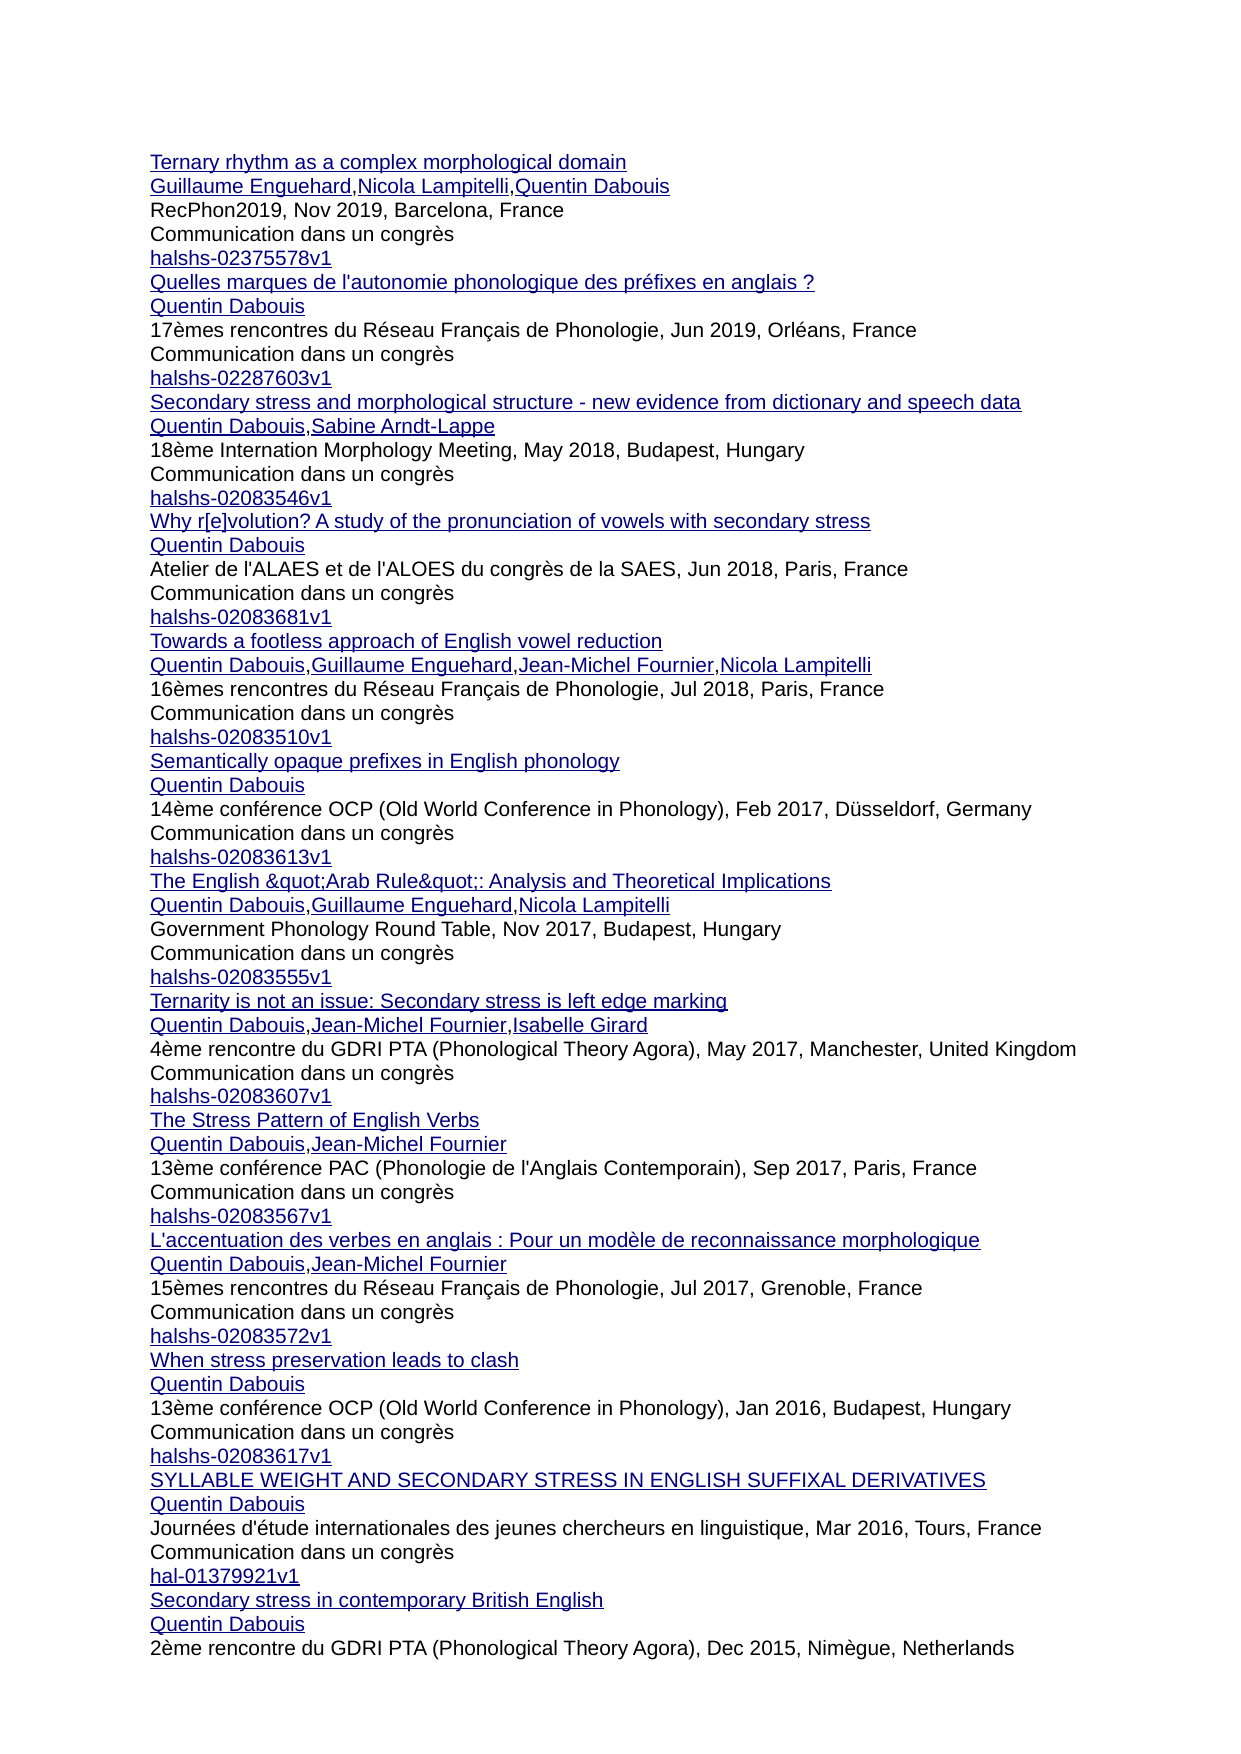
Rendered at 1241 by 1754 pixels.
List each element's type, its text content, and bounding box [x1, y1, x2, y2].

table_cell The Stress Pattern of English Verbs Quentin Dabouis,Jean-Michel Fournier 13ème conférence PAC (Phonologie de l'Anglais Contemporain), Sep 2017, Paris, France Communication dans un congrès halshs-02083567v1 [150, 1108, 1090, 1228]
table_cell Semantically opaque prefixes in English phonology Quentin Dabouis 14ème conférence OCP (Old World Conference in Phonology), Feb 2017, Düsseldorf, Germany Communication dans un congrès halshs-02083613v1 [150, 749, 1090, 869]
table_cell Ternary rhythm as a complex morphological domain Guillaume Enguehard,Nicola Lampitelli,Quentin Dabouis RecPhon2019, Nov 2019, Barcelona, France Communication dans un congrès halshs-02375578v1 [150, 150, 1090, 270]
table_cell When stress preservation leads to clash Quentin Dabouis 13ème conférence OCP (Old World Conference in Phonology), Jan 2016, Budapest, Hungary Communication dans un congrès halshs-02083617v1 [150, 1348, 1090, 1468]
table_cell Secondary stress in contemporary British English Quentin Dabouis 2ème rencontre du GDRI PTA (Phonological Theory Agora), Dec 2015, Nimègue, Netherlands [150, 1588, 1090, 1659]
table_cell Why r[e]volution? A study of the pronunciation of vowels with secondary stress Quentin Dabouis Atelier de l'ALAES et de l'ALOES du congrès de la SAES, Jun 2018, Paris, France Communication dans un congrès halshs-02083681v1 [150, 509, 1090, 629]
table_cell The English &quot;Arab Rule&quot;: Analysis and Theoretical Implications Quentin Dabouis,Guillaume Enguehard,Nicola Lampitelli Government Phonology Round Table, Nov 2017, Budapest, Hungary Communication dans un congrès halshs-02083555v1 [150, 869, 1090, 988]
table_cell Towards a footless approach of English vowel reduction Quentin Dabouis,Guillaume Enguehard,Jean-Michel Fournier,Nicola Lampitelli 16èmes rencontres du Réseau Français de Phonologie, Jul 2018, Paris, France Communication dans un congrès halshs-02083510v1 [150, 629, 1090, 749]
table_cell Ternarity is not an issue: Secondary stress is left edge marking Quentin Dabouis,Jean-Michel Fournier,Isabelle Girard 4ème rencontre du GDRI PTA (Phonological Theory Agora), May 2017, Manchester, United Kingdom Communication dans un congrès halshs-02083607v1 [150, 989, 1090, 1108]
table_cell Quelles marques de l'autonomie phonologique des préfixes en anglais ? Quentin Dabouis 17èmes rencontres du Réseau Français de Phonologie, Jun 2019, Orléans, France Communication dans un congrès halshs-02287603v1 [150, 270, 1090, 389]
table_cell SYLLABLE WEIGHT AND SECONDARY STRESS IN ENGLISH SUFFIXAL DERIVATIVES Quentin Dabouis Journées d'étude internationales des jeunes chercheurs en linguistique, Mar 2016, Tours, France Communication dans un congrès hal-01379921v1 [150, 1468, 1090, 1587]
table_cell Secondary stress and morphological structure - new evidence from dictionary and speech data Quentin Dabouis,Sabine Arndt-Lappe 18ème Internation Morphology Meeting, May 2018, Budapest, Hungary Communication dans un congrès halshs-02083546v1 [150, 390, 1090, 509]
table_cell L'accentuation des verbes en anglais : Pour un modèle de reconnaissance morphologique Quentin Dabouis,Jean-Michel Fournier 15èmes rencontres du Réseau Français de Phonologie, Jul 2017, Grenoble, France Communication dans un congrès halshs-02083572v1 [150, 1228, 1090, 1348]
